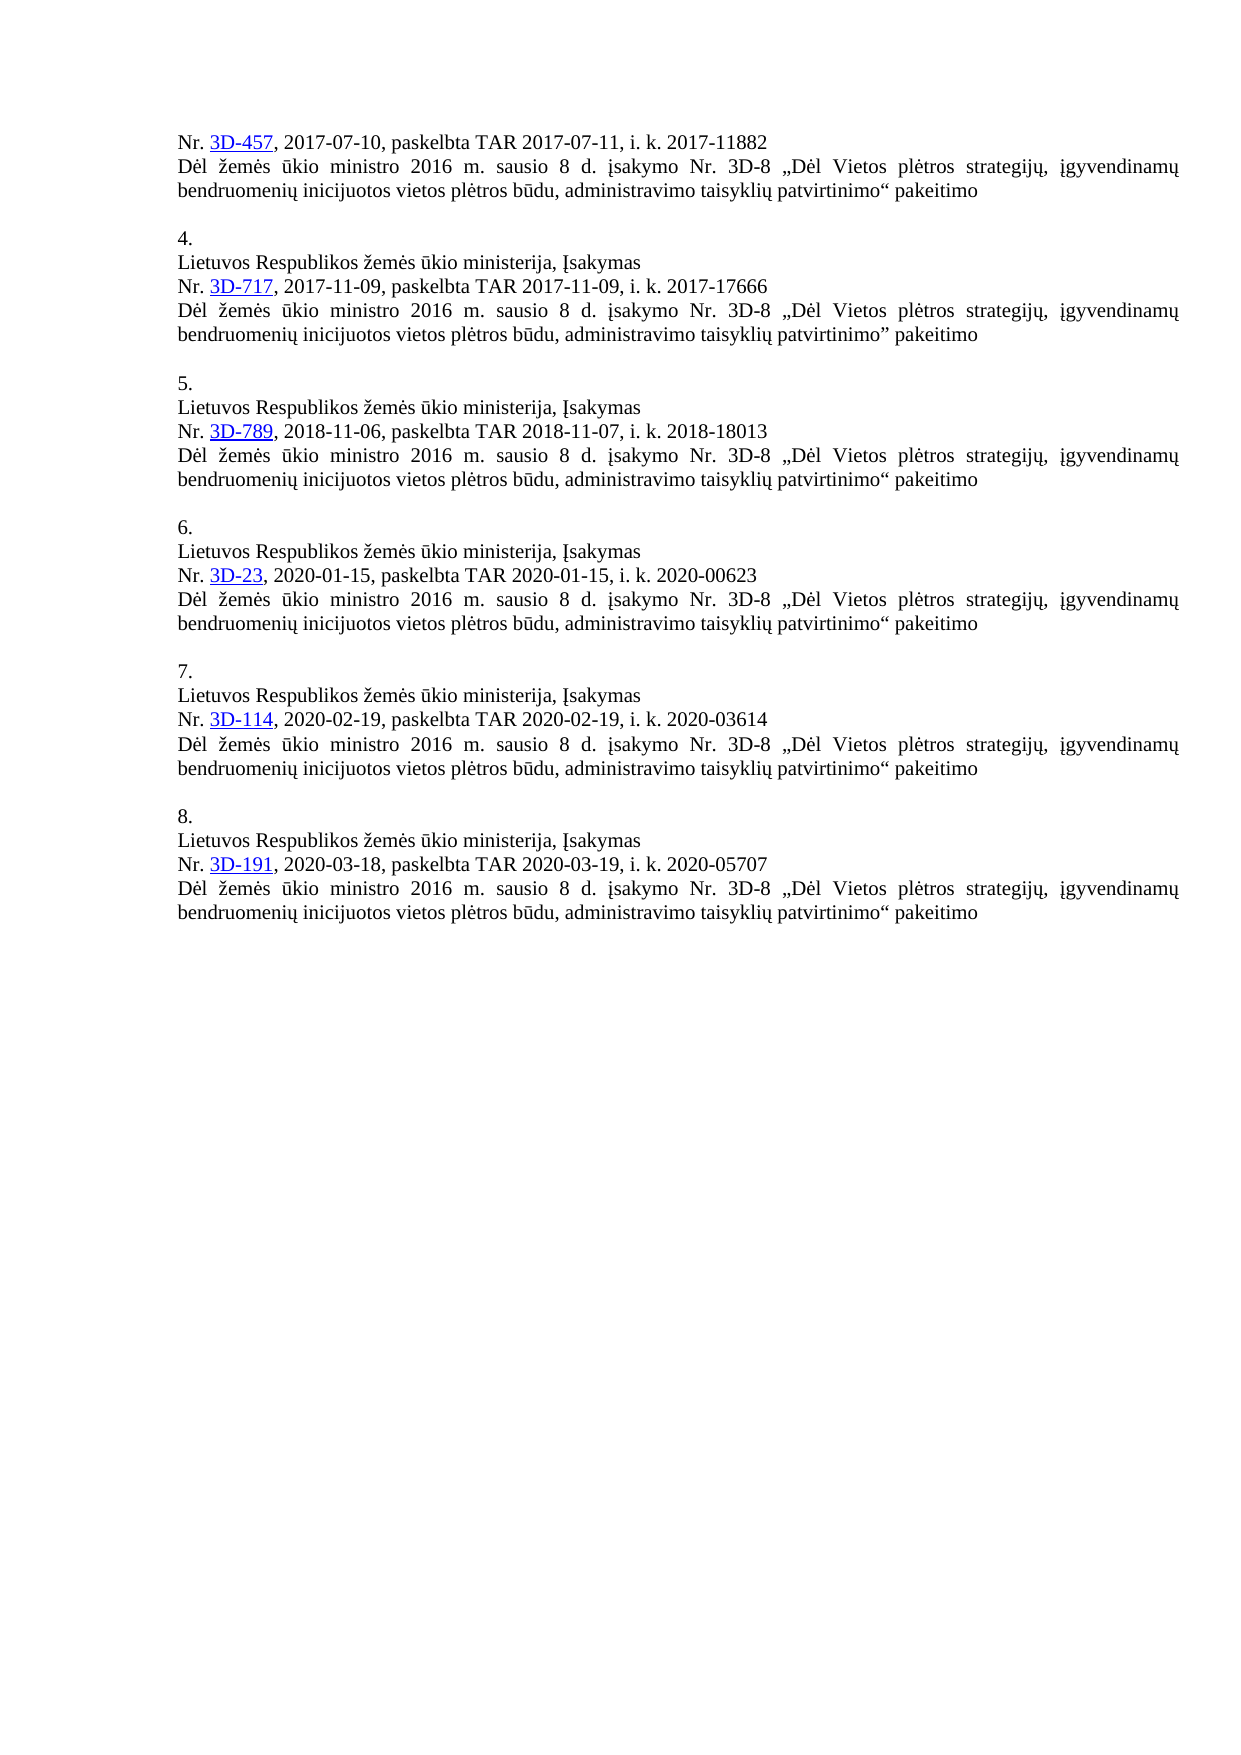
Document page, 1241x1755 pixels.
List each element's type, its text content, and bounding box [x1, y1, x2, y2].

text Dėl žemės ūkio ministro 2016 m. sausio 8 d. įsakymo Nr. 3D-8 „Dėl Vietos plėtros strategijų, įgyvendinamų bendruomenių inicijuotos vietos plėtros būdu, administravimo taisyklių patvirtinimo“ pakeitimo [177, 587, 1181, 635]
text Dėl žemės ūkio ministro 2016 m. sausio 8 d. įsakymo Nr. 3D-8 „Dėl Vietos plėtros strategijų, įgyvendinamų bendruomenių inicijuotos vietos plėtros būdu, administravimo taisyklių patvirtinimo“ pakeitimo [177, 154, 1181, 202]
text Lietuvos Respublikos žemės ūkio ministerija, Įsakymas [177, 394, 1181, 419]
text Nr. 3D-114, 2020-02-19, paskelbta TAR 2020-02-19, i. k. 2020-03614 [177, 707, 1181, 731]
text Dėl žemės ūkio ministro 2016 m. sausio 8 d. įsakymo Nr. 3D-8 „Dėl Vietos plėtros strategijų, įgyvendinamų bendruomenių inicijuotos vietos plėtros būdu, administravimo taisyklių patvirtinimo” pakeitimo [177, 298, 1181, 346]
text 4. [177, 226, 1181, 250]
text Nr. 3D-191, 2020-03-18, paskelbta TAR 2020-03-19, i. k. 2020-05707 [177, 852, 1181, 876]
text 8. [177, 804, 1181, 828]
text 5. [177, 371, 1181, 394]
text Dėl žemės ūkio ministro 2016 m. sausio 8 d. įsakymo Nr. 3D-8 „Dėl Vietos plėtros strategijų, įgyvendinamų bendruomenių inicijuotos vietos plėtros būdu, administravimo taisyklių patvirtinimo“ pakeitimo [177, 731, 1181, 779]
text Lietuvos Respublikos žemės ūkio ministerija, Įsakymas [177, 683, 1181, 707]
text Nr. 3D-789, 2018-11-06, paskelbta TAR 2018-11-07, i. k. 2018-18013 [177, 419, 1181, 443]
text Nr. 3D-717, 2017-11-09, paskelbta TAR 2017-11-09, i. k. 2017-17666 [177, 274, 1181, 298]
text 6. [177, 515, 1181, 539]
text Lietuvos Respublikos žemės ūkio ministerija, Įsakymas [177, 250, 1181, 274]
text Dėl žemės ūkio ministro 2016 m. sausio 8 d. įsakymo Nr. 3D-8 „Dėl Vietos plėtros strategijų, įgyvendinamų bendruomenių inicijuotos vietos plėtros būdu, administravimo taisyklių patvirtinimo“ pakeitimo [177, 443, 1181, 491]
text Dėl žemės ūkio ministro 2016 m. sausio 8 d. įsakymo Nr. 3D-8 „Dėl Vietos plėtros strategijų, įgyvendinamų bendruomenių inicijuotos vietos plėtros būdu, administravimo taisyklių patvirtinimo“ pakeitimo [177, 876, 1181, 924]
text 7. [177, 659, 1181, 683]
text Nr. 3D-23, 2020-01-15, paskelbta TAR 2020-01-15, i. k. 2020-00623 [177, 563, 1181, 587]
text Lietuvos Respublikos žemės ūkio ministerija, Įsakymas [177, 539, 1181, 563]
text Lietuvos Respublikos žemės ūkio ministerija, Įsakymas [177, 828, 1181, 852]
text Nr. 3D-457, 2017-07-10, paskelbta TAR 2017-07-11, i. k. 2017-11882 [177, 130, 1181, 154]
